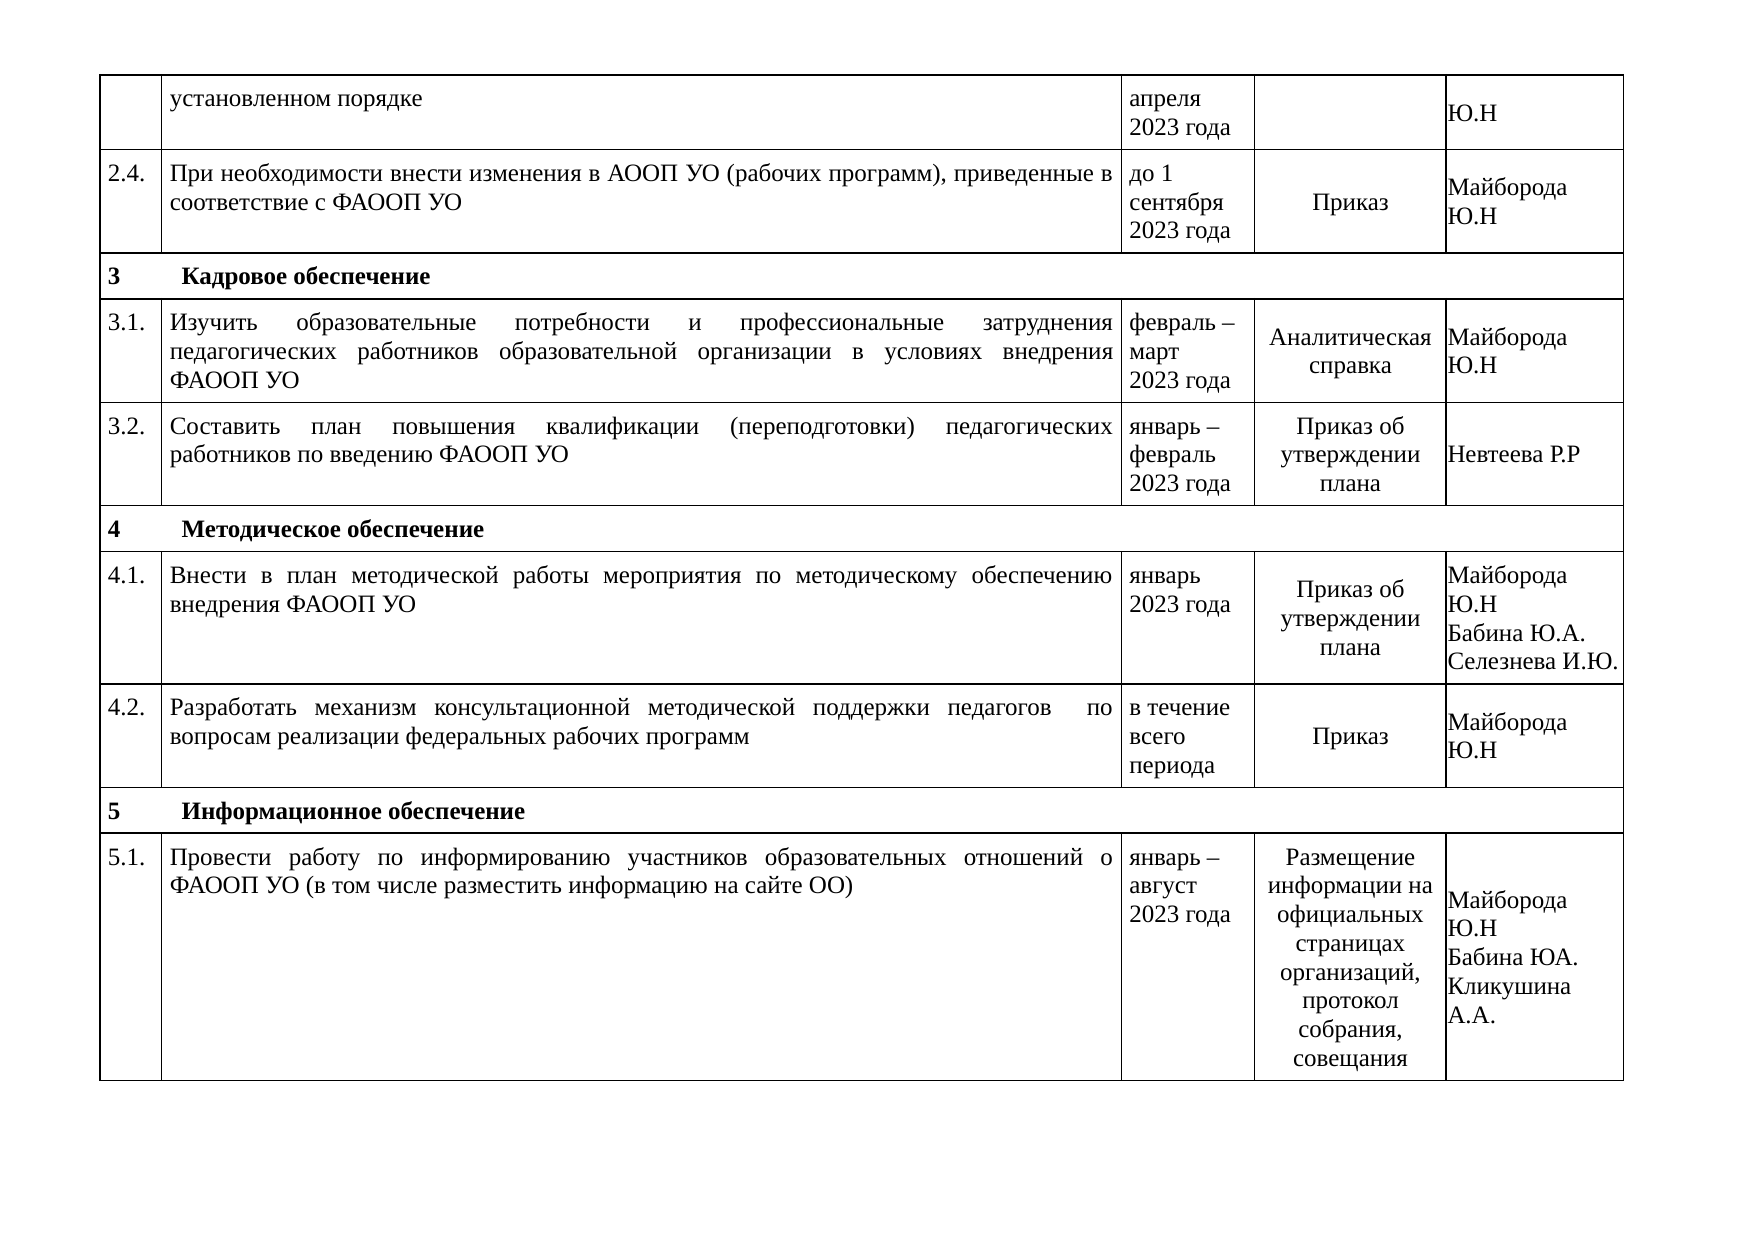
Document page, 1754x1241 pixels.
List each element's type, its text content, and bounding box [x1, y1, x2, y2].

table_cell январь – февраль 2023 года [1122, 403, 1254, 505]
table_cell февраль – март 2023 года [1122, 300, 1254, 401]
table_cell 4.1. [101, 552, 161, 683]
table_cell Майборода Ю.Н Бабина Ю.А. Селезнева И.Ю. [1447, 552, 1623, 683]
table_cell январь – август 2023 года [1122, 834, 1254, 1079]
table_cell 4.2. [101, 685, 161, 786]
table_cell 3.1. [101, 300, 161, 401]
table_cell Провести работу по информированию участников образовательных отношений о ФАООП УО (в том числе разместить информацию на сайте ОО) [162, 834, 1121, 1079]
table_cell Внести в план методической работы мероприятия по методическому обеспечению внедрения ФАООП УО [162, 552, 1121, 683]
table_cell Приказ [1255, 685, 1445, 786]
table_cell Майборода Ю.Н [1447, 685, 1623, 786]
table_cell в течение всего периода [1122, 685, 1254, 786]
table_cell [101, 76, 161, 148]
table_cell Информационное обеспечение [101, 788, 1623, 832]
table_cell 2.4. [101, 150, 161, 252]
table_cell При необходимости внести изменения в АООП УО (рабочих программ), приведенные в соответствие с ФАООП УО [162, 150, 1121, 252]
table_cell январь 2023 года [1122, 552, 1254, 683]
table_cell Майборода Ю.Н [1447, 150, 1623, 252]
table_cell апреля 2023 года [1122, 76, 1254, 148]
table_cell Разработать механизм консультационной методической поддержки педагогов по вопросам реализации федеральных рабочих программ [162, 685, 1121, 786]
table_cell установленном порядке [162, 76, 1121, 148]
table_cell 5.1. [101, 834, 161, 1079]
table_cell Ю.Н [1447, 76, 1623, 148]
table_cell Приказ об утверждении плана [1255, 403, 1445, 505]
table_cell Приказ [1255, 150, 1445, 252]
table_cell до 1 сентября 2023 года [1122, 150, 1254, 252]
table_cell Майборода Ю.Н Бабина ЮА. Кликушина А.А. [1447, 834, 1623, 1079]
table_cell Невтеева Р.Р [1447, 403, 1623, 505]
table_cell Размещение информации на официальных страницах организаций, протокол собрания, совещания [1255, 834, 1445, 1079]
table_cell Кадровое обеспечение [101, 254, 1623, 298]
table_cell Методическое обеспечение [101, 506, 1623, 551]
table_cell Аналитическая справка [1255, 300, 1445, 401]
table_cell Изучить образовательные потребности и профессиональные затруднения педагогических работников образовательной организации в условиях внедрения ФАООП УО [162, 300, 1121, 401]
table_cell Майборода Ю.Н [1447, 300, 1623, 401]
table_cell 3.2. [101, 403, 161, 505]
table_cell Приказ об утверждении плана [1255, 552, 1445, 683]
table_cell Составить план повышения квалификации (переподготовки) педагогических работников по введению ФАООП УО [162, 403, 1121, 505]
table_cell [1255, 76, 1445, 148]
